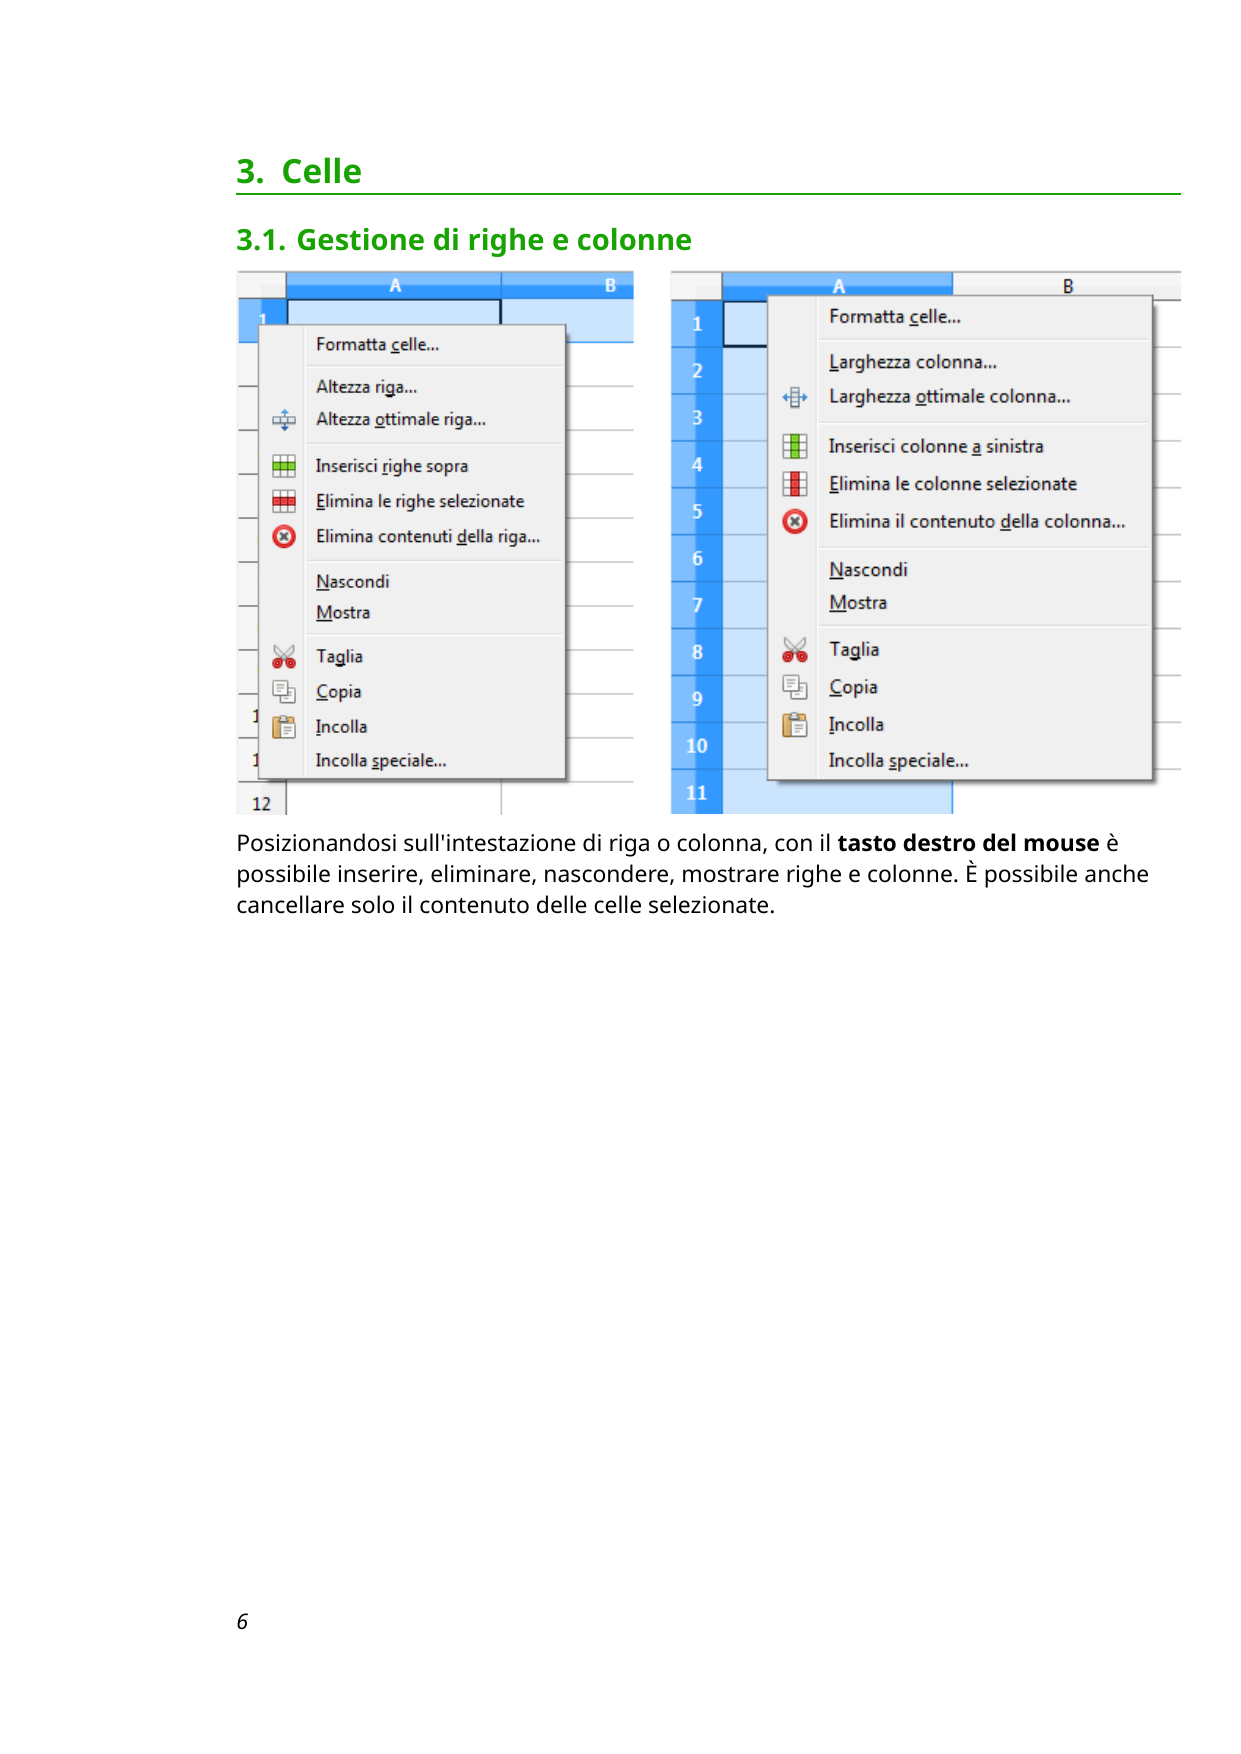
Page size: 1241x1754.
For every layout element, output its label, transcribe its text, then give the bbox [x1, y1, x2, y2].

picture [236, 270, 634, 815]
picture [670, 270, 1182, 814]
subtitle Celle [236, 148, 1181, 193]
subtitle Gestione di righe e colonne [236, 219, 1181, 258]
text Posizionandosi sull'intestazione di riga o colonna, con il tasto destro del mouse è possibile inserire, eliminare, nascondere, mostrare righe e colonne. È possibile anche cancellare solo il contenuto delle celle selezionate. [236, 270, 1181, 920]
